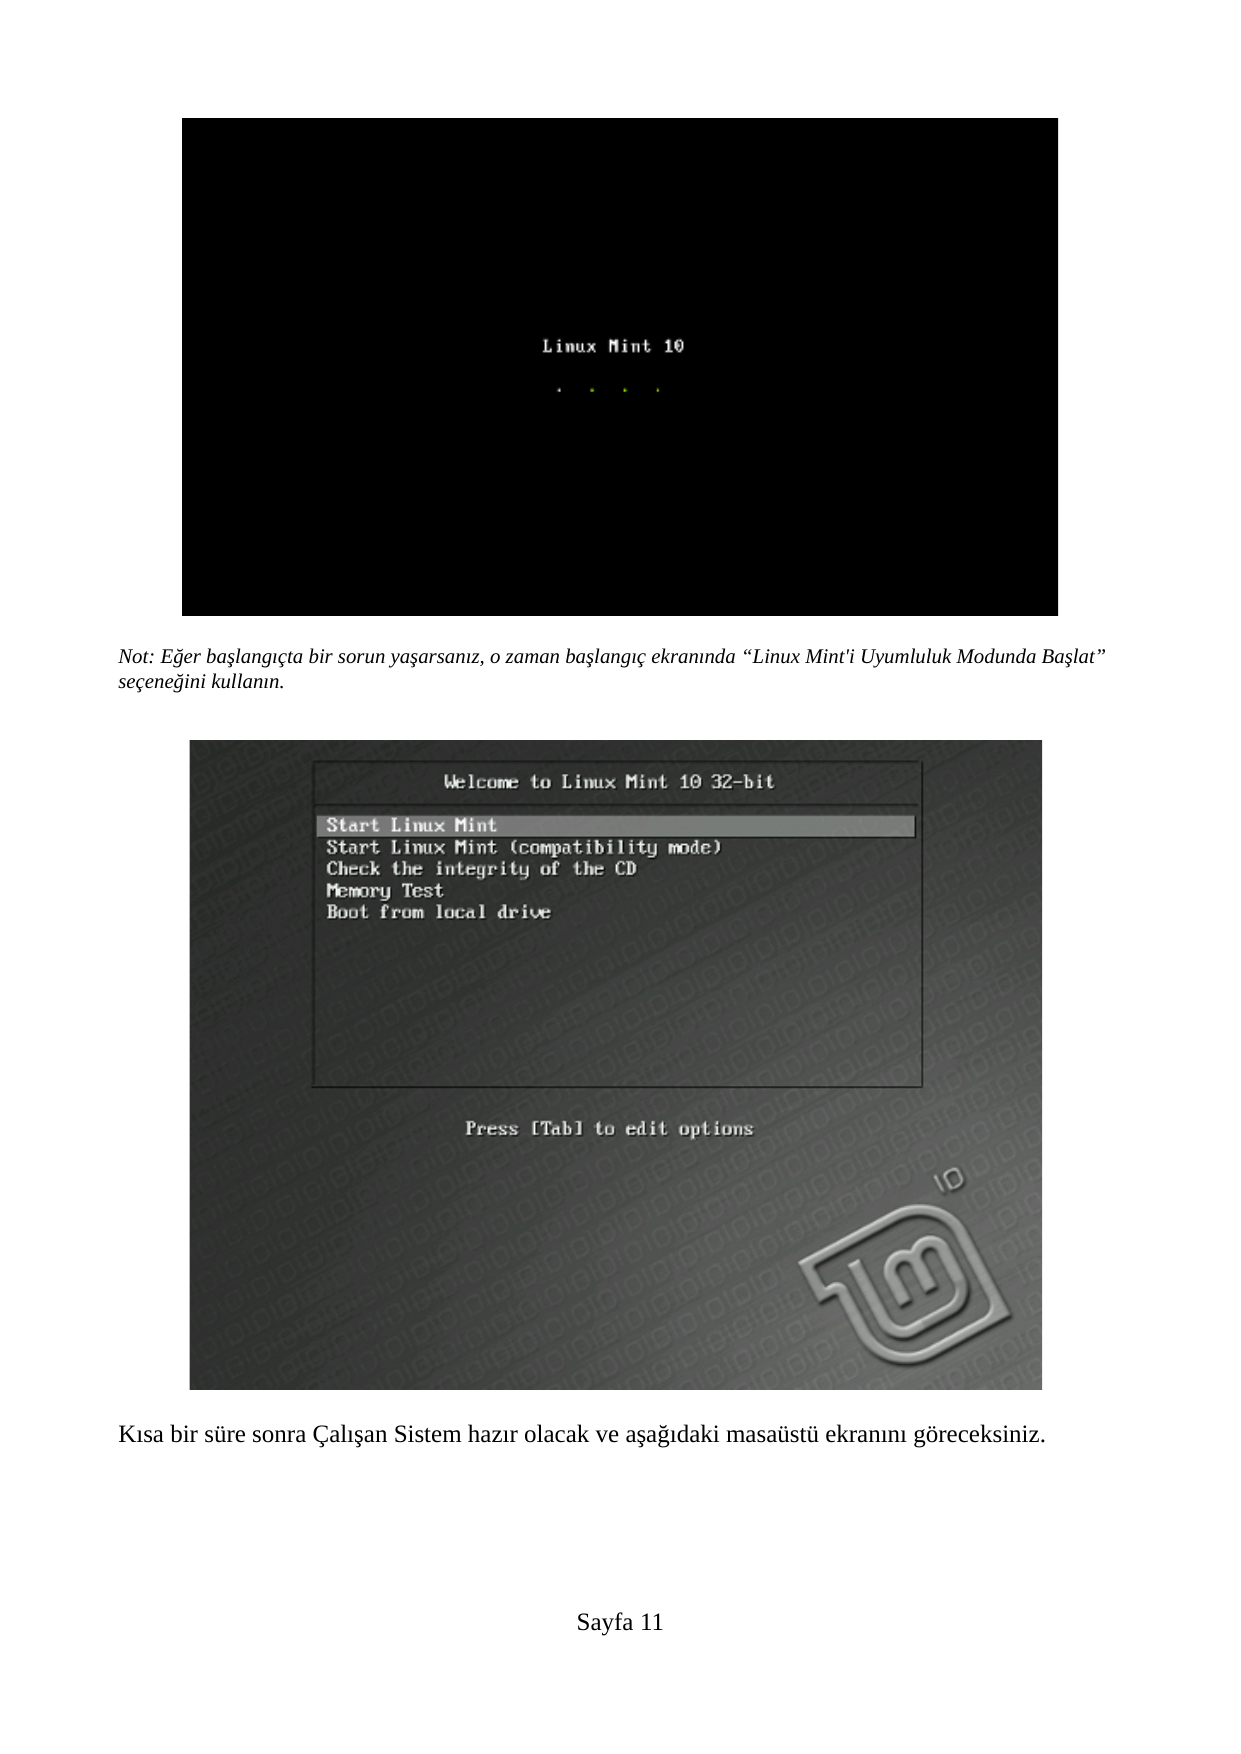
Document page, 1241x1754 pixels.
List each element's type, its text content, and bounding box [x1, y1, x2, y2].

text Kısa bir süre sonra Çalışan Sistem hazır olacak ve aşağıdaki masaüstü ekranını göreceksiniz. [118, 1419, 1122, 1447]
picture [182, 118, 1059, 616]
picture [189, 740, 1043, 1390]
text Not: Eğer başlangıçta bir sorun yaşarsanız, o zaman başlangıç ekranında “Linux Mint'i Uyumluluk Modunda Başlat” seçeneğini kullanın. [118, 644, 1122, 693]
